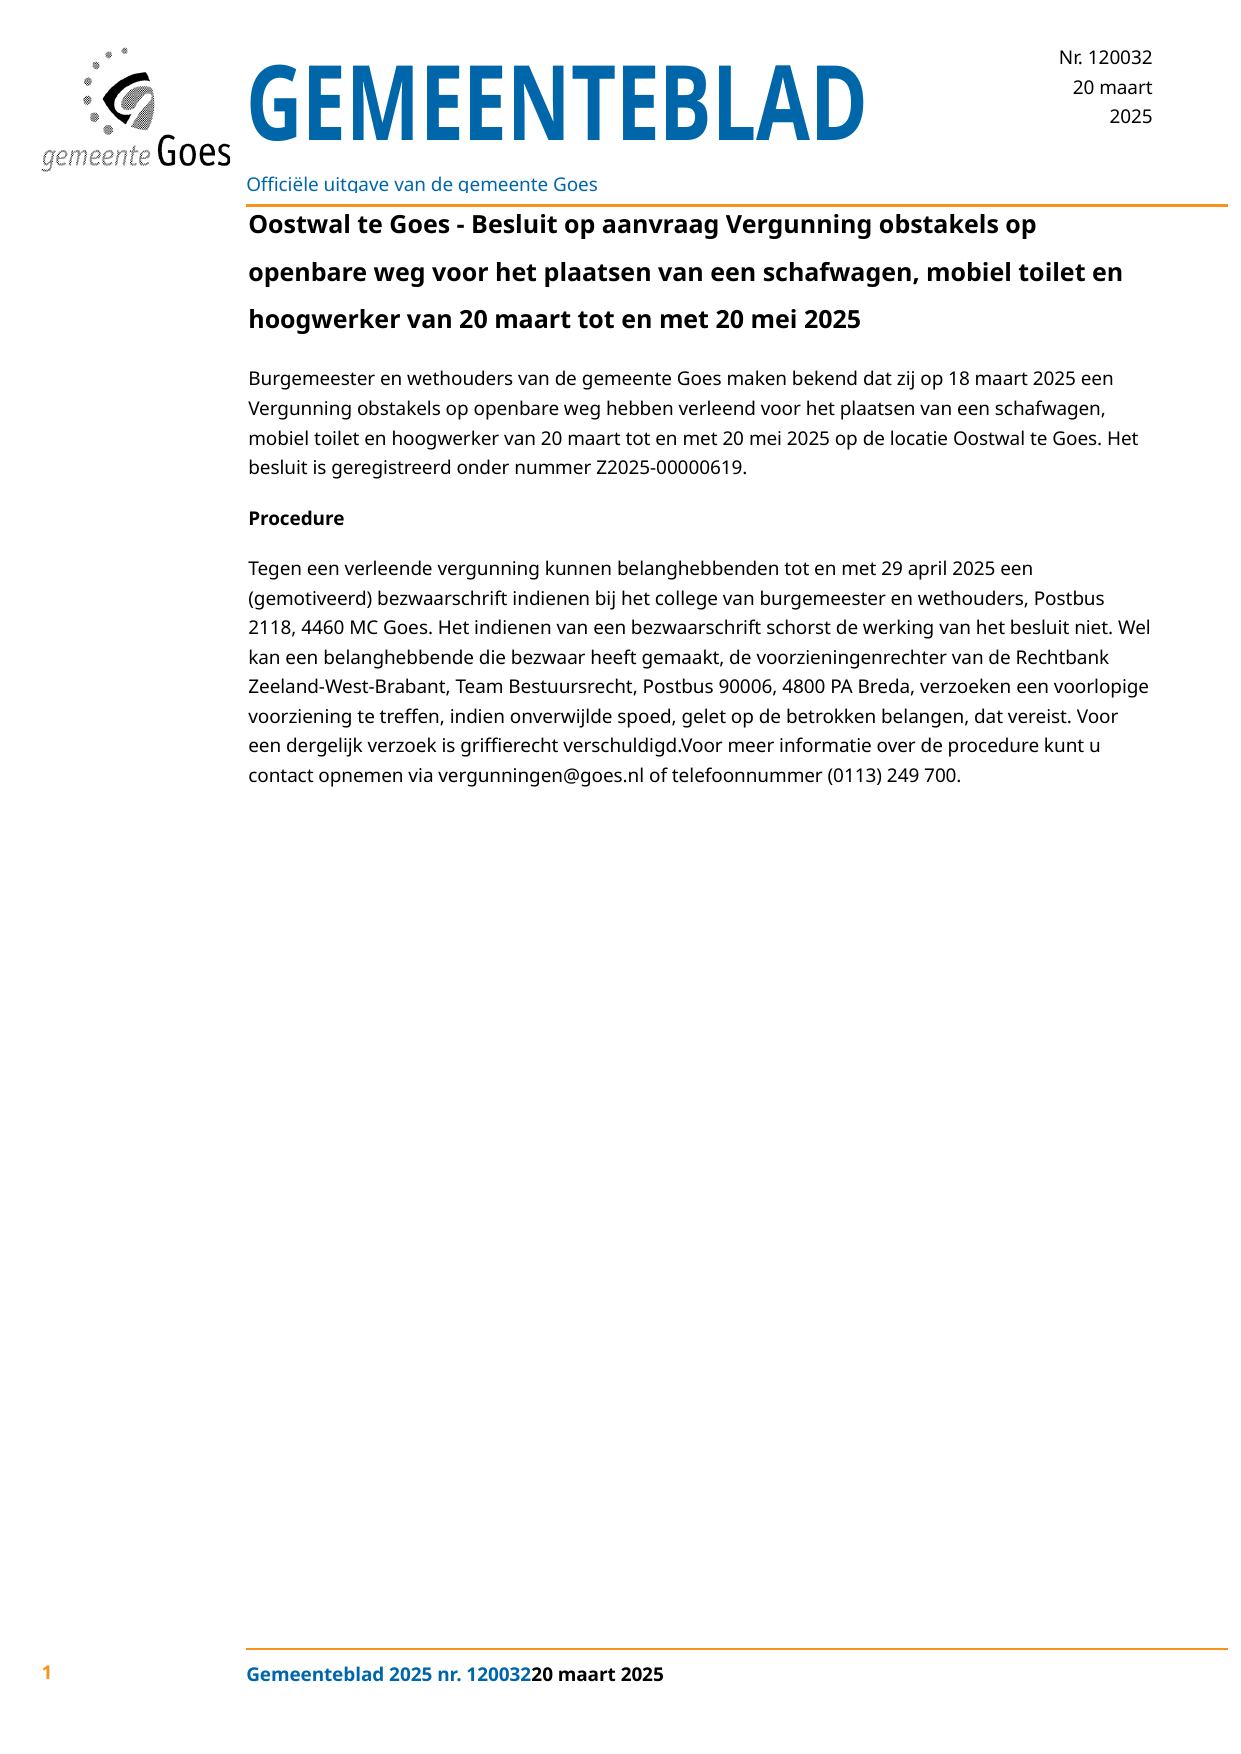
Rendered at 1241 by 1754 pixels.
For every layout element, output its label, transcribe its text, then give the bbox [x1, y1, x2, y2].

text Tegen een verleende vergunning kunnen belanghebbenden tot en met 29 april 2025 een (gemotiveerd) bezwaarschrift indienen bij het college van burgemeester en wethouders, Postbus 2118, 4460 MC Goes. Het indienen van een bezwaarschrift schorst de werking van het besluit niet. Wel kan een belanghebbende die bezwaar heeft gemaakt, de voorzieningenrechter van de Rechtbank Zeeland-West-Brabant, Team Bestuursrecht, Postbus 90006, 4800 PA Breda, verzoeken een voorlopige voorziening te treffen, indien onverwijlde spoed, gelet op de betrokken belangen, dat vereist. Voor een dergelijk verzoek is griffierecht verschuldigd.Voor meer informatie over de procedure kunt u contact opnemen via vergunningen@goes.nl of telefoonnummer (0113) 249 700. [248, 555, 1152, 788]
text Burgemeester en wethouders van de gemeente Goes maken bekend dat zij op 18 maart 2025 een Vergunning obstakels op openbare weg hebben verleend voor het plaatsen van een schafwagen, mobiel toilet en hoogwerker van 20 maart tot en met 20 mei 2025 op de locatie Oostwal te Goes. Het besluit is geregistreerd onder nummer Z2025-00000619. [248, 366, 1152, 480]
text Procedure [248, 505, 1152, 530]
text Oostwal te Goes - Besluit op aanvraag Vergunning obstakels op openbare weg voor het plaatsen van een schafwagen, mobiel toilet en hoogwerker van 20 maart tot en met 20 mei 2025 [248, 207, 1152, 336]
picture [41, 47, 231, 172]
